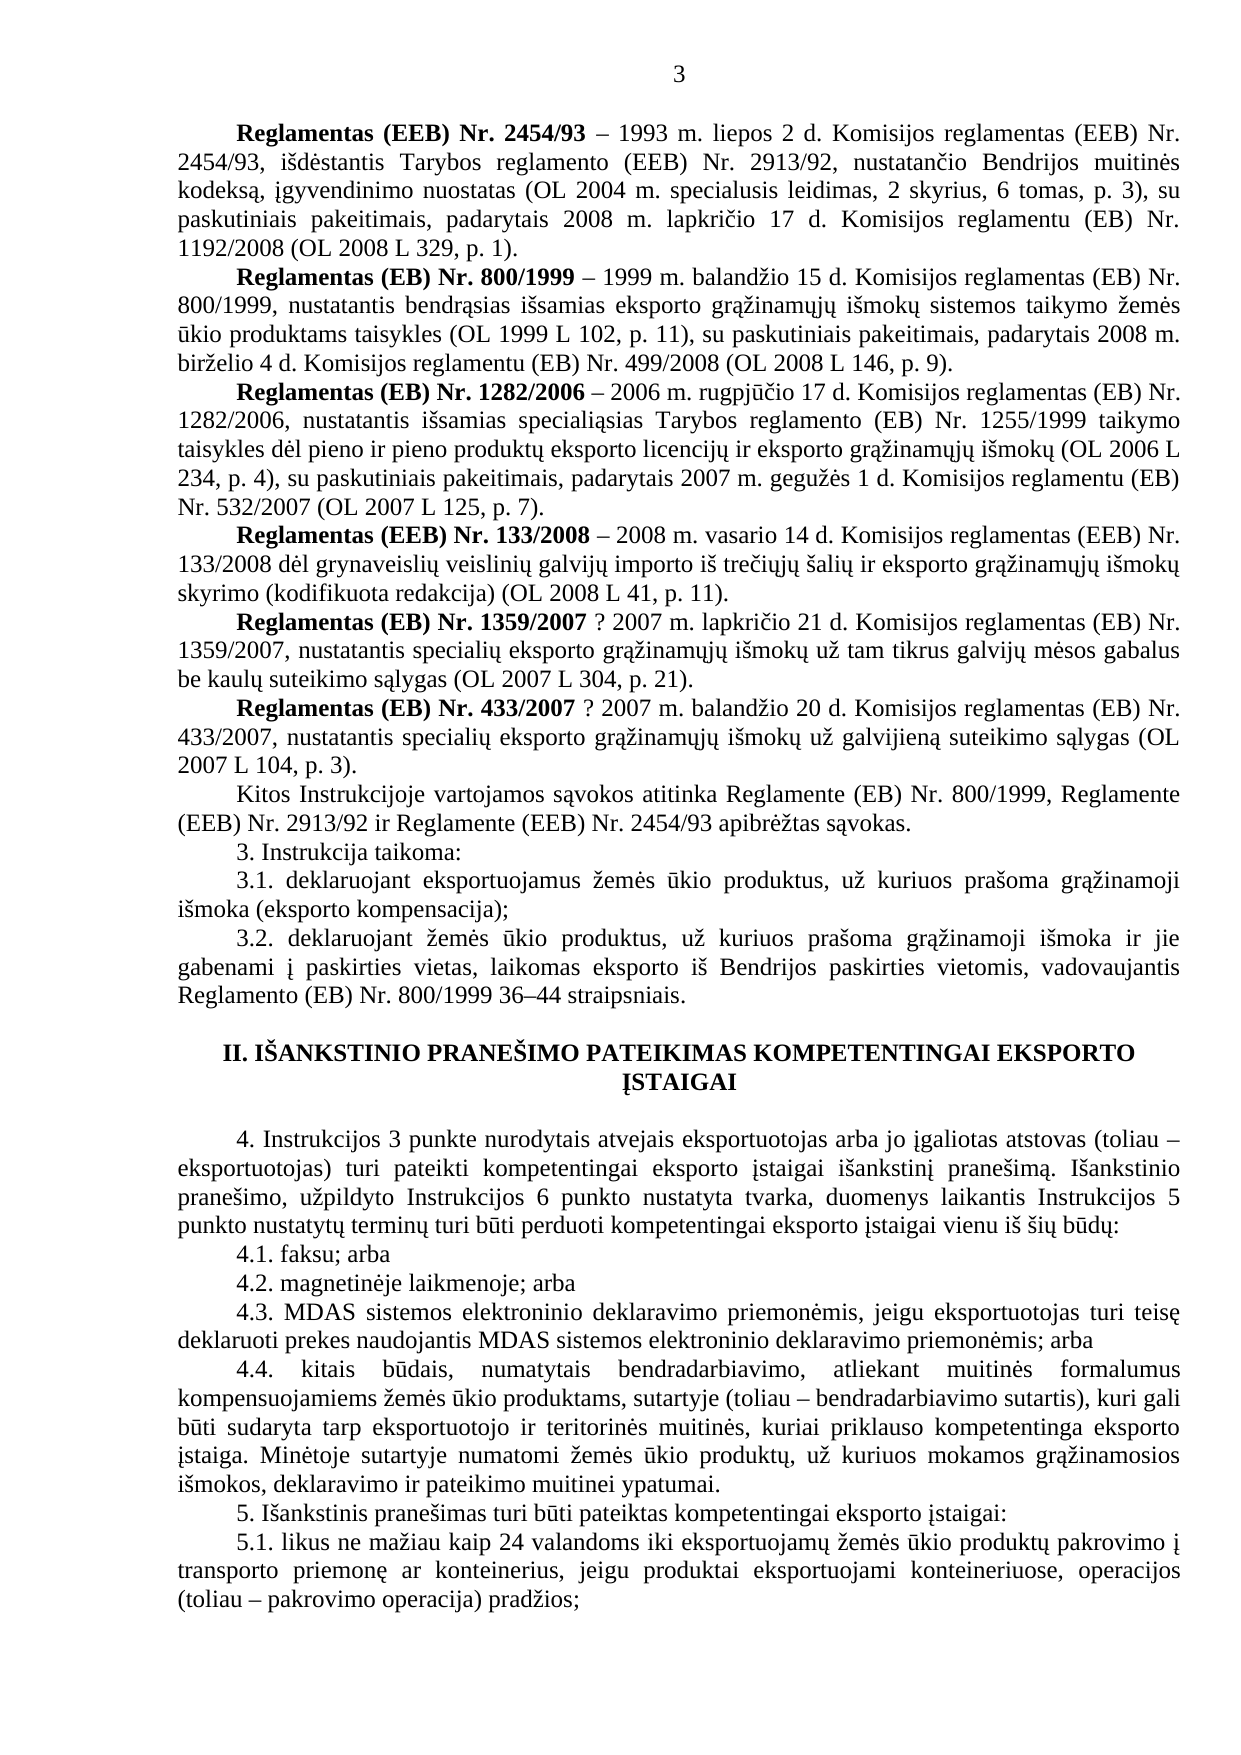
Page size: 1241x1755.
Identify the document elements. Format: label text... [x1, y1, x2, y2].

text Reglamentas (EB) Nr. 1359/2007 ? 2007 m. lapkričio 21 d. Komisijos reglamentas (EB) Nr. 1359/2007, nustatantis specialių eksporto grąžinamųjų išmokų už tam tikrus galvijų mėsos gabalus be kaulų suteikimo sąlygas (OL 2007 L 304, p. 21). [177, 607, 1181, 693]
text 5.1. likus ne mažiau kaip 24 valandoms iki eksportuojamų žemės ūkio produktų pakrovimo į transporto priemonę ar konteinerius, jeigu produktai eksportuojami konteineriuose, operacijos (toliau – pakrovimo operacija) pradžios; [177, 1527, 1181, 1613]
text II. IŠANKSTINIO PRANEŠIMO PATEIKIMAS KOMPETENTINGAI EKSPORTO ĮSTAIGAI [177, 1038, 1181, 1096]
text 4.1. faksu; arba [177, 1239, 1181, 1268]
text Reglamentas (EB) Nr. 433/2007 ? 2007 m. balandžio 20 d. Komisijos reglamentas (EB) Nr. 433/2007, nustatantis specialių eksporto grąžinamųjų išmokų už galvijieną suteikimo sąlygas (OL 2007 L 104, p. 3). [177, 693, 1181, 779]
text Reglamentas (EEB) Nr. 2454/93 – 1993 m. liepos 2 d. Komisijos reglamentas (EEB) Nr. 2454/93, išdėstantis Tarybos reglamento (EEB) Nr. 2913/92, nustatančio Bendrijos muitinės kodeksą, įgyvendinimo nuostatas (OL 2004 m. specialusis leidimas, 2 skyrius, 6 tomas, p. 3), su paskutiniais pakeitimais, padarytais 2008 m. lapkričio 17 d. Komisijos reglamentu (EB) Nr. 1192/2008 (OL 2008 L 329, p. 1). [177, 118, 1181, 262]
text 4.3. MDAS sistemos elektroninio deklaravimo priemonėmis, jeigu eksportuotojas turi teisę deklaruoti prekes naudojantis MDAS sistemos elektroninio deklaravimo priemonėmis; arba [177, 1297, 1181, 1354]
text 4.2. magnetinėje laikmenoje; arba [177, 1268, 1181, 1297]
text 4. Instrukcijos 3 punkte nurodytais atvejais eksportuotojas arba jo įgaliotas atstovas (toliau – eksportuotojas) turi pateikti kompetentingai eksporto įstaigai išankstinį pranešimą. Išankstinio pranešimo, užpildyto Instrukcijos 6 punkto nustatyta tvarka, duomenys laikantis Instrukcijos 5 punkto nustatytų terminų turi būti perduoti kompetentingai eksporto įstaigai vienu iš šių būdų: [177, 1124, 1181, 1239]
text Reglamentas (EEB) Nr. 133/2008 – 2008 m. vasario 14 d. Komisijos reglamentas (EEB) Nr. 133/2008 dėl grynaveislių veislinių galvijų importo iš trečiųjų šalių ir eksporto grąžinamųjų išmokų skyrimo (kodifikuota redakcija) (OL 2008 L 41, p. 11). [177, 521, 1181, 607]
text Reglamentas (EB) Nr. 1282/2006 – 2006 m. rugpjūčio 17 d. Komisijos reglamentas (EB) Nr. 1282/2006, nustatantis išsamias specialiąsias Tarybos reglamento (EB) Nr. 1255/1999 taikymo taisykles dėl pieno ir pieno produktų eksporto licencijų ir eksporto grąžinamųjų išmokų (OL 2006 L 234, p. 4), su paskutiniais pakeitimais, padarytais 2007 m. gegužės 1 d. Komisijos reglamentu (EB) Nr. 532/2007 (OL 2007 L 125, p. 7). [177, 377, 1181, 521]
text Reglamentas (EB) Nr. 800/1999 – 1999 m. balandžio 15 d. Komisijos reglamentas (EB) Nr. 800/1999, nustatantis bendrąsias išsamias eksporto grąžinamųjų išmokų sistemos taikymo žemės ūkio produktams taisykles (OL 1999 L 102, p. 11), su paskutiniais pakeitimais, padarytais 2008 m. birželio 4 d. Komisijos reglamentu (EB) Nr. 499/2008 (OL 2008 L 146, p. 9). [177, 262, 1181, 377]
text 3. Instrukcija taikoma: [177, 837, 1181, 866]
text Kitos Instrukcijoje vartojamos sąvokos atitinka Reglamente (EB) Nr. 800/1999, Reglamente (EEB) Nr. 2913/92 ir Reglamente (EEB) Nr. 2454/93 apibrėžtas sąvokas. [177, 779, 1181, 837]
text 3.2. deklaruojant žemės ūkio produktus, už kuriuos prašoma grąžinamoji išmoka ir jie gabenami į paskirties vietas, laikomas eksporto iš Bendrijos paskirties vietomis, vadovaujantis Reglamento (EB) Nr. 800/1999 36–44 straipsniais. [177, 923, 1181, 1009]
text 3.1. deklaruojant eksportuojamus žemės ūkio produktus, už kuriuos prašoma grąžinamoji išmoka (eksporto kompensacija); [177, 866, 1181, 923]
text 4.4. kitais būdais, numatytais bendradarbiavimo, atliekant muitinės formalumus kompensuojamiems žemės ūkio produktams, sutartyje (toliau – bendradarbiavimo sutartis), kuri gali būti sudaryta tarp eksportuotojo ir teritorinės muitinės, kuriai priklauso kompetentinga eksporto įstaiga. Minėtoje sutartyje numatomi žemės ūkio produktų, už kuriuos mokamos grąžinamosios išmokos, deklaravimo ir pateikimo muitinei ypatumai. [177, 1354, 1181, 1498]
text 5. Išankstinis pranešimas turi būti pateiktas kompetentingai eksporto įstaigai: [177, 1498, 1181, 1527]
